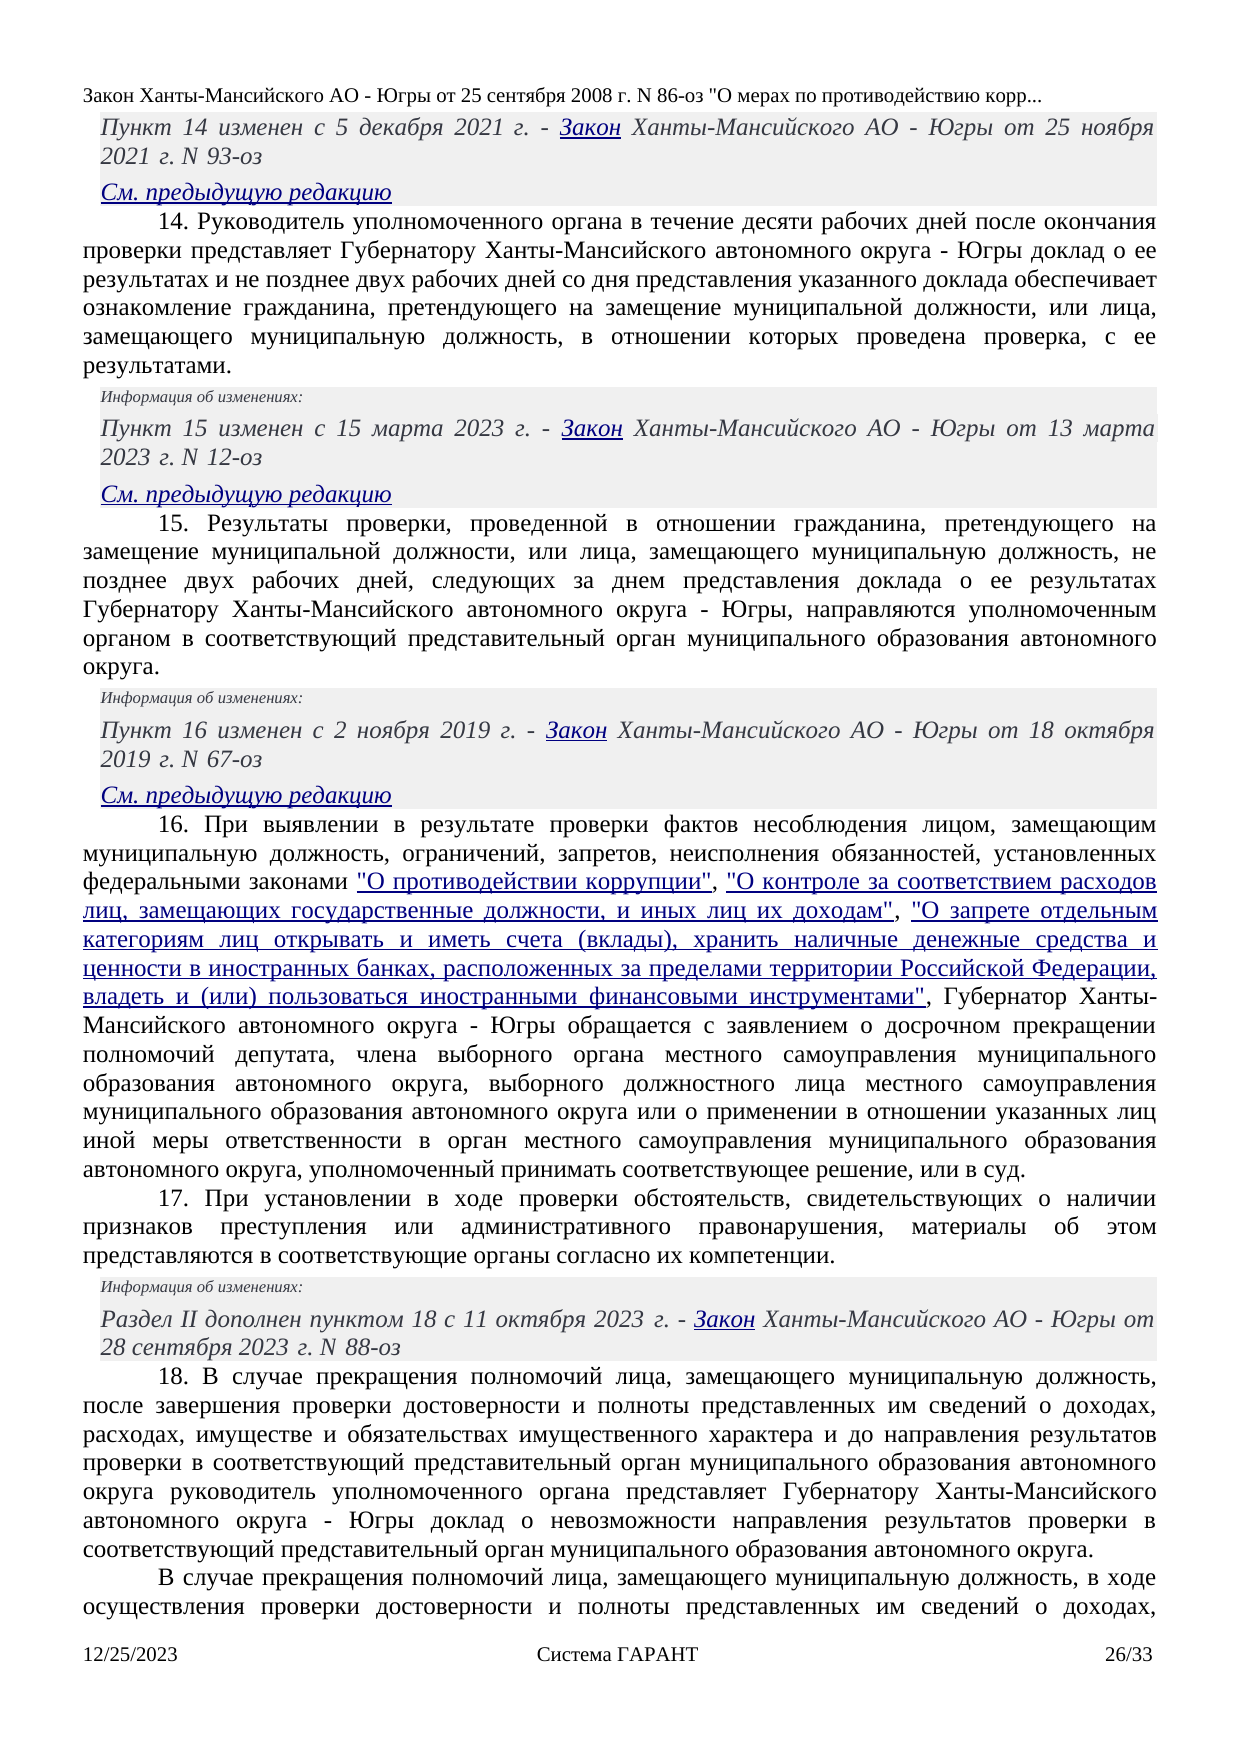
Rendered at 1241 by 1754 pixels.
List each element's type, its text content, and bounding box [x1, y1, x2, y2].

text 17. При установлении в ходе проверки обстоятельств, свидетельствующих о наличии признаков преступления или административного правонарушения, материалы об этом представляются в соответствующие органы согласно их компетенции. [83, 1183, 1157, 1269]
text ценности в иностранных банках, расположенных за пределами территории Российской Федерации, [83, 950, 1157, 978]
text 15. Результаты проверки, проведенной в отношении гражданина, претендующего на замещение муниципальной должности, или лица, замещающего муниципальную должность, не позднее двух рабочих дней, следующих за днем представления доклада о ее результатах Губернатору Ханты-Мансийского автономного округа - Югры, направляются уполномоченным органом в соответствующий представительный орган муниципального образования автономного округа. [83, 508, 1157, 680]
text Информация об изменениях: [305, 688, 1157, 707]
text Информация об изменениях: [305, 387, 1157, 406]
text Пункт 15 изменен с 15 марта 2023 г. - Закон Ханты-Мансийского АО - Югры от 13 марта 2023 г. N 12-оз [265, 442, 1157, 471]
text См. предыдущую редакцию [394, 479, 1157, 508]
text В случае прекращения полномочий лица, замещающего муниципальную должность, в ходе осуществления проверки достоверности и полноты представленных им сведений о доходах, [83, 1562, 1157, 1620]
text См. предыдущую редакцию [100, 177, 1157, 206]
text владеть и (или) пользоваться иностранными финансовыми инструментами", Губернатор Ханты-Мансийского автономного округа - Югры обращается с заявлением о досрочном прекращении полномочий депутата, члена выборного органа местного самоуправления муниципального образования автономного округа, выборного должностного лица местного самоуправления муниципального образования автономного округа или о применении в отношении указанных лиц иной меры ответственности в орган местного самоуправления муниципального образования автономного округа, уполномоченный принимать соответствующее решение, или в суд. [83, 979, 1157, 1183]
text Пункт 14 изменен с 5 декабря 2021 г. - Закон Ханты-Мансийского АО - Югры от 25 ноября 2021 г. N 93-оз [265, 138, 1157, 170]
text Раздел II дополнен пунктом 18 с 11 октября 2023 г. - Закон Ханты-Мансийского АО - Югры от 28 сентября 2023 г. N 88-оз [100, 1332, 1157, 1361]
text 14. Руководитель уполномоченного органа в течение десяти рабочих дней после окончания проверки представляет Губернатору Ханты-Мансийского автономного округа - Югры доклад о ее результатах и не позднее двух рабочих дней со дня представления указанного доклада обеспечивает ознакомление гражданина, претендующего на замещение муниципальной должности, или лица, замещающего муниципальную должность, в отношении которых проведена проверка, с ее результатами. [83, 206, 1157, 379]
text 18. В случае прекращения полномочий лица, замещающего муниципальную должность, после завершения проверки достоверности и полноты представленных им сведений о доходах, расходах, имуществе и обязательствах имущественного характера и до направления результатов проверки в соответствующий представительный орган муниципального образования автономного округа руководитель уполномоченного органа представляет Губернатору Ханты-Мансийского автономного округа - Югры доклад о невозможности направления результатов проверки в соответствующий представительный орган муниципального образования автономного округа. [83, 1361, 1157, 1562]
text 16. При выявлении в результате проверки фактов несоблюдения лицом, замещающим муниципальную должность, ограничений, запретов, неисполнения обязанностей, установленных федеральными законами "О противодействии коррупции", "О контроле за соответствием расходов лиц, замещающих государственные должности, и иных лиц их доходам", "О запрете отдельным категориям лиц открывать и иметь счета (вклады), хранить наличные денежные средства и [83, 809, 1157, 949]
text См. предыдущую редакцию [394, 780, 1157, 809]
text Пункт 16 изменен с 2 ноября 2019 г. - Закон Ханты-Мансийского АО - Югры от 18 октября 2019 г. N 67-оз [265, 744, 1157, 772]
text Информация об изменениях: [305, 1277, 1157, 1296]
